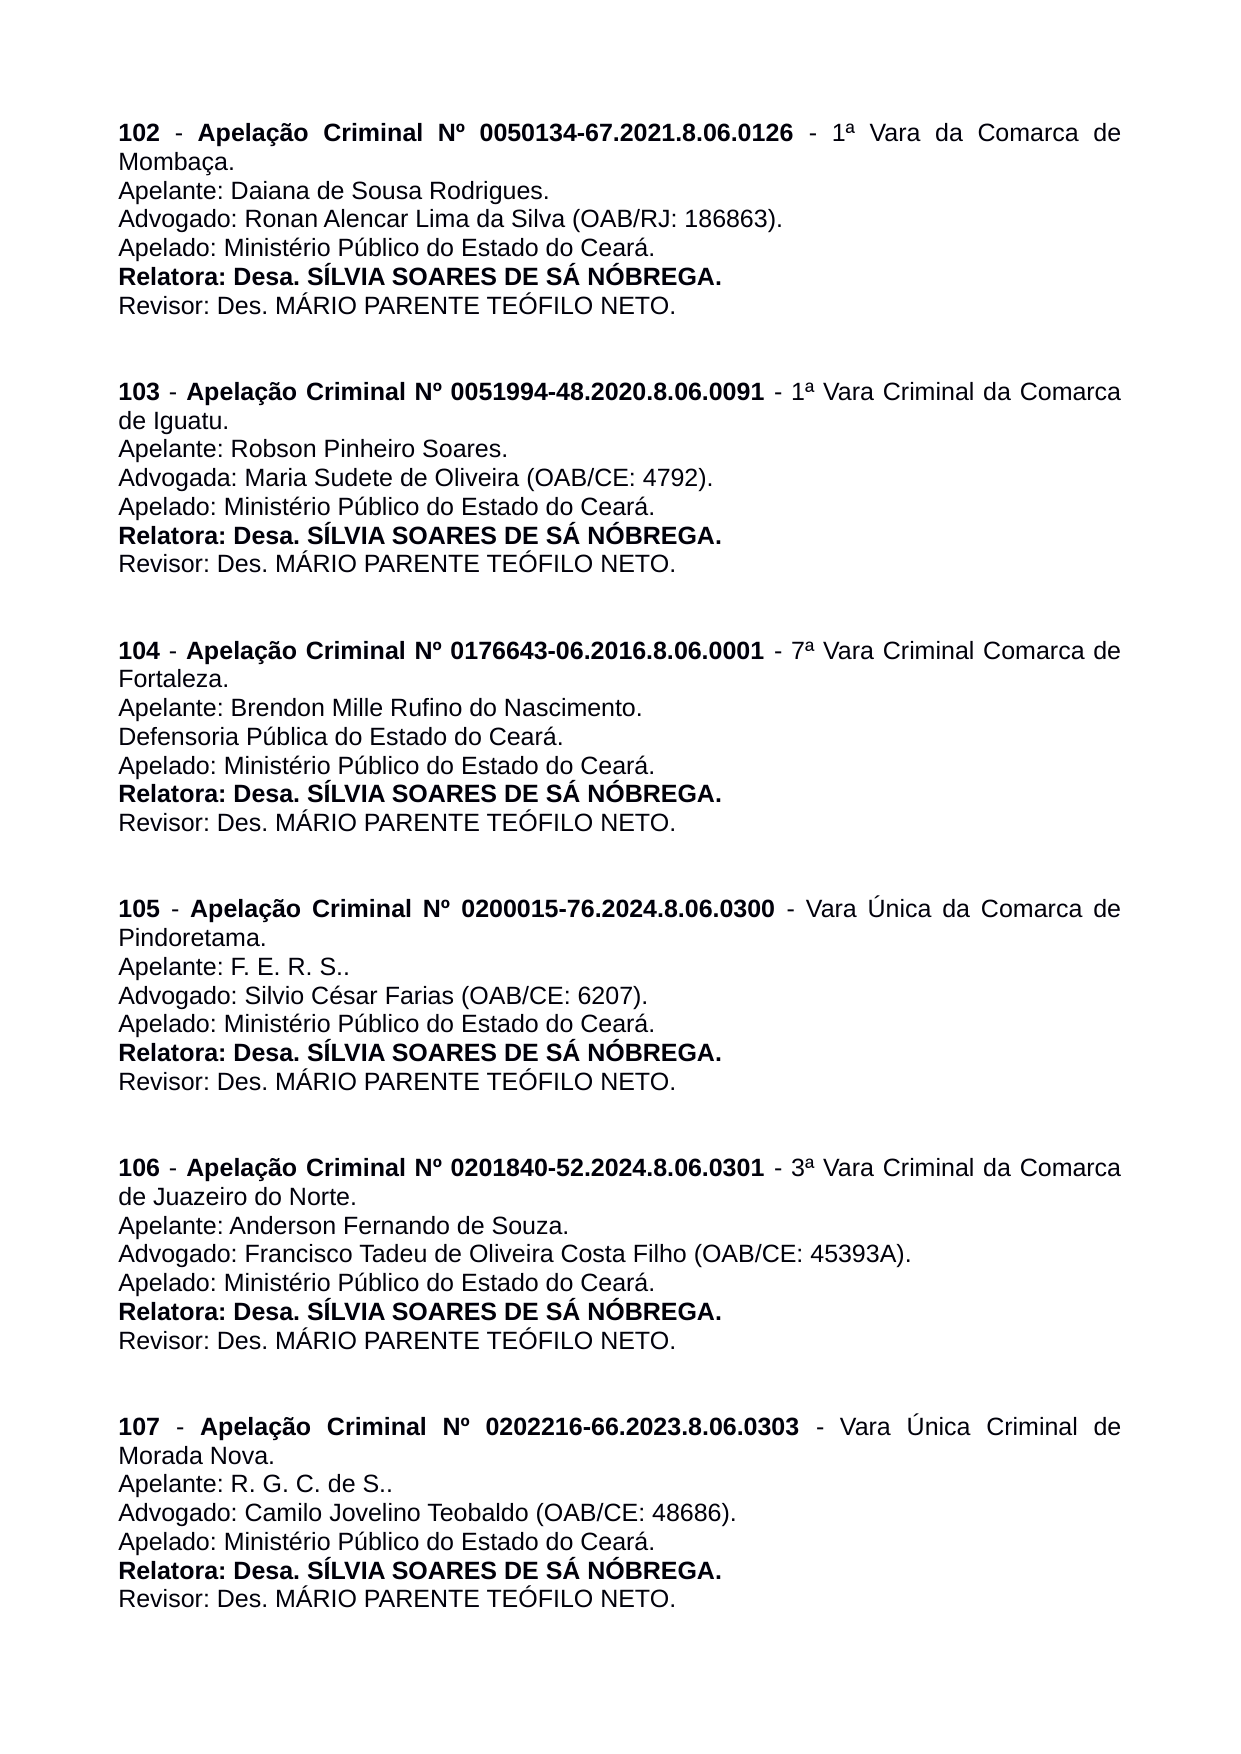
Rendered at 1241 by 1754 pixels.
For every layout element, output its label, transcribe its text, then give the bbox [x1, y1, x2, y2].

text Relatora: Desa. SÍLVIA SOARES DE SÁ NÓBREGA. [118, 262, 1122, 291]
text Advogada: Maria Sudete de Oliveira (OAB/CE: 4792). [118, 463, 1122, 492]
text Advogado: Ronan Alencar Lima da Silva (OAB/RJ: 186863). [118, 204, 1122, 233]
text Relatora: Desa. SÍLVIA SOARES DE SÁ NÓBREGA. [118, 779, 1122, 808]
text Apelado: Ministério Público do Estado do Ceará. [118, 492, 1122, 521]
text Revisor: Des. MÁRIO PARENTE TEÓFILO NETO. [118, 1584, 1122, 1613]
text Relatora: Desa. SÍLVIA SOARES DE SÁ NÓBREGA. [118, 1297, 1122, 1326]
text Apelante: Robson Pinheiro Soares. [118, 434, 1122, 463]
text Advogado: Francisco Tadeu de Oliveira Costa Filho (OAB/CE: 45393A). [118, 1239, 1122, 1268]
text Apelado: Ministério Público do Estado do Ceará. [118, 233, 1122, 262]
text Apelante: R. G. C. de S.. [118, 1469, 1122, 1498]
text Revisor: Des. MÁRIO PARENTE TEÓFILO NETO. [118, 1067, 1122, 1096]
text Apelado: Ministério Público do Estado do Ceará. [118, 1268, 1122, 1297]
text Apelado: Ministério Público do Estado do Ceará. [118, 1527, 1122, 1556]
text Revisor: Des. MÁRIO PARENTE TEÓFILO NETO. [118, 808, 1122, 837]
text Relatora: Desa. SÍLVIA SOARES DE SÁ NÓBREGA. [118, 521, 1122, 549]
text Advogado: Camilo Jovelino Teobaldo (OAB/CE: 48686). [118, 1498, 1122, 1527]
text 103 - Apelação Criminal Nº 0051994-48.2020.8.06.0091 - 1ª Vara Criminal da Comarca de Iguatu. [118, 377, 1122, 434]
text Revisor: Des. MÁRIO PARENTE TEÓFILO NETO. [118, 291, 1122, 319]
text Revisor: Des. MÁRIO PARENTE TEÓFILO NETO. [118, 1326, 1122, 1354]
text Apelado: Ministério Público do Estado do Ceará. [118, 751, 1122, 779]
text 107 - Apelação Criminal Nº 0202216-66.2023.8.06.0303 - Vara Única Criminal de Morada Nova. [118, 1412, 1122, 1469]
text Apelante: Brendon Mille Rufino do Nascimento. [118, 693, 1122, 722]
text Defensoria Pública do Estado do Ceará. [118, 722, 1122, 751]
text 102 - Apelação Criminal Nº 0050134-67.2021.8.06.0126 - 1ª Vara da Comarca de Mombaça. [118, 118, 1122, 176]
text Apelante: Anderson Fernando de Souza. [118, 1211, 1122, 1239]
text Apelante: Daiana de Sousa Rodrigues. [118, 176, 1122, 204]
text Relatora: Desa. SÍLVIA SOARES DE SÁ NÓBREGA. [118, 1556, 1122, 1584]
text Relatora: Desa. SÍLVIA SOARES DE SÁ NÓBREGA. [118, 1038, 1122, 1067]
text Revisor: Des. MÁRIO PARENTE TEÓFILO NETO. [118, 549, 1122, 578]
text Apelado: Ministério Público do Estado do Ceará. [118, 1009, 1122, 1038]
text Advogado: Silvio César Farias (OAB/CE: 6207). [118, 981, 1122, 1009]
text Apelante: F. E. R. S.. [118, 952, 1122, 981]
text 106 - Apelação Criminal Nº 0201840-52.2024.8.06.0301 - 3ª Vara Criminal da Comarca de Juazeiro do Norte. [118, 1153, 1122, 1211]
text 105 - Apelação Criminal Nº 0200015-76.2024.8.06.0300 - Vara Única da Comarca de Pindoretama. [118, 894, 1122, 952]
text 104 - Apelação Criminal Nº 0176643-06.2016.8.06.0001 - 7ª Vara Criminal Comarca de Fortaleza. [118, 636, 1122, 693]
